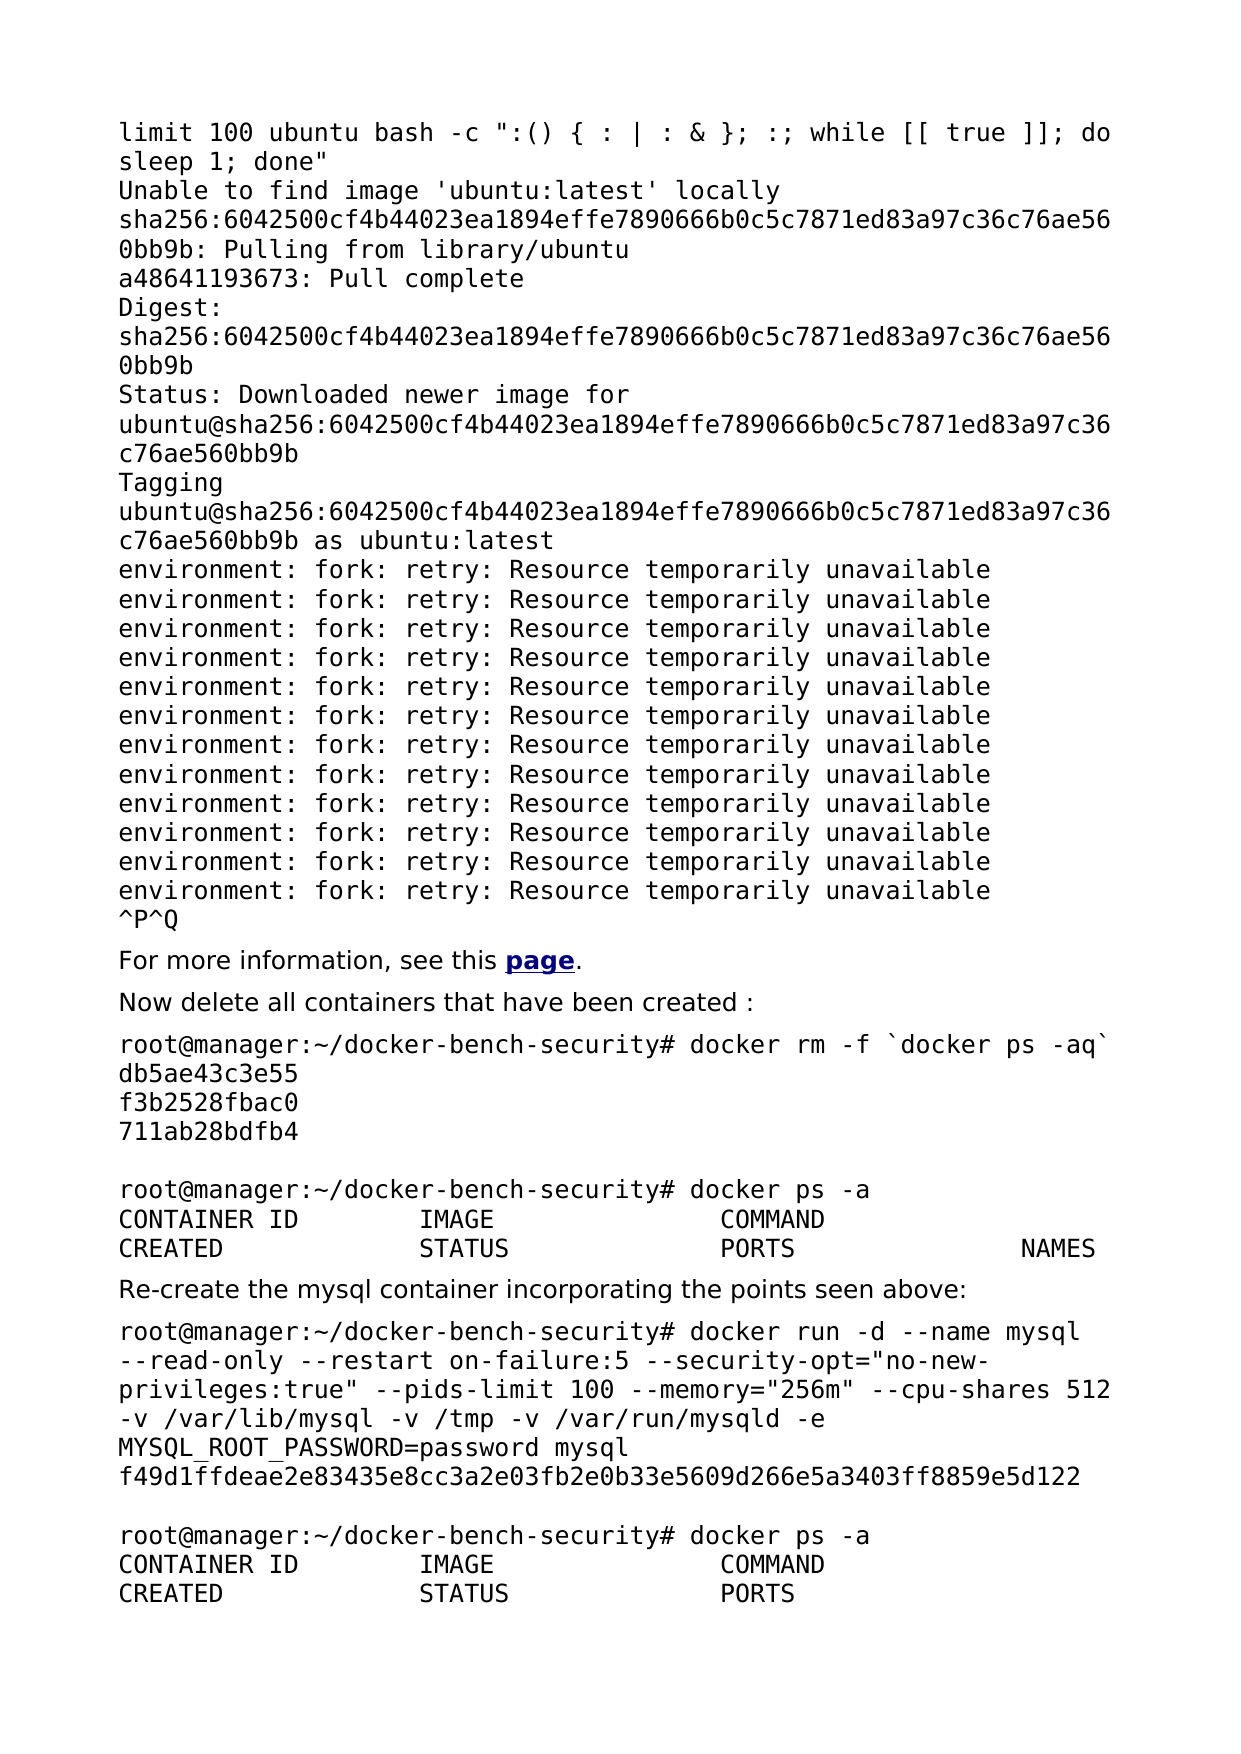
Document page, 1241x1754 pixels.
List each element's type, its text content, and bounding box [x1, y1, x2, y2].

text For more information, see this page. [118, 947, 1122, 976]
text Now delete all containers that have been created : [118, 988, 1122, 1017]
text Re-create the mysql container incorporating the points seen above: [118, 1275, 1122, 1304]
text root@manager:~/docker-bench-security# docker run -d --name mysql --read-only --restart on-failure:5 --security-opt="no-new-privileges:true" --pids-limit 100 --memory="256m" --cpu-shares 512 -v /var/lib/mysql -v /tmp -v /var/run/mysqld -e MYSQL_ROOT_PASSWORD=password mysql f49d1ffdeae2e83435e8cc3a2e03fb2e0b33e5609d266e5a3403ff8859e5d122 root@manager:~/docker-bench-security# docker ps -a CONTAINER ID IMAGE COMMAND CREATED STATUS PORTS [118, 1317, 1122, 1608]
text limit 100 ubuntu bash -c ":() { : | : & }; :; while [[ true ]]; do sleep 1; done" Unable to find image 'ubuntu:latest' locally sha256:6042500cf4b44023ea1894effe7890666b0c5c7871ed83a97c36c76ae560bb9b: Pulling from library/ubuntu a48641193673: Pull complete Digest: sha256:6042500cf4b44023ea1894effe7890666b0c5c7871ed83a97c36c76ae560bb9b Status: Downloaded newer image for ubuntu@sha256:6042500cf4b44023ea1894effe7890666b0c5c7871ed83a97c36c76ae560bb9b Tagging ubuntu@sha256:6042500cf4b44023ea1894effe7890666b0c5c7871ed83a97c36c76ae560bb9b as ubuntu:latest environment: fork: retry: Resource temporarily unavailable environment: fork: retry: Resource temporarily unavailable environment: fork: retry: Resource temporarily unavailable environment: fork: retry: Resource temporarily unavailable environment: fork: retry: Resource temporarily unavailable environment: fork: retry: Resource temporarily unavailable environment: fork: retry: Resource temporarily unavailable environment: fork: retry: Resource temporarily unavailable environment: fork: retry: Resource temporarily unavailable environment: fork: retry: Resource temporarily unavailable environment: fork: retry: Resource temporarily unavailable environment: fork: retry: Resource temporarily unavailable ^P^Q [118, 118, 1122, 935]
text root@manager:~/docker-bench-security# docker rm -f `docker ps -aq` db5ae43c3e55 f3b2528fbac0 711ab28bdfb4 root@manager:~/docker-bench-security# docker ps -a CONTAINER ID IMAGE COMMAND CREATED STATUS PORTS NAMES [118, 1030, 1122, 1263]
